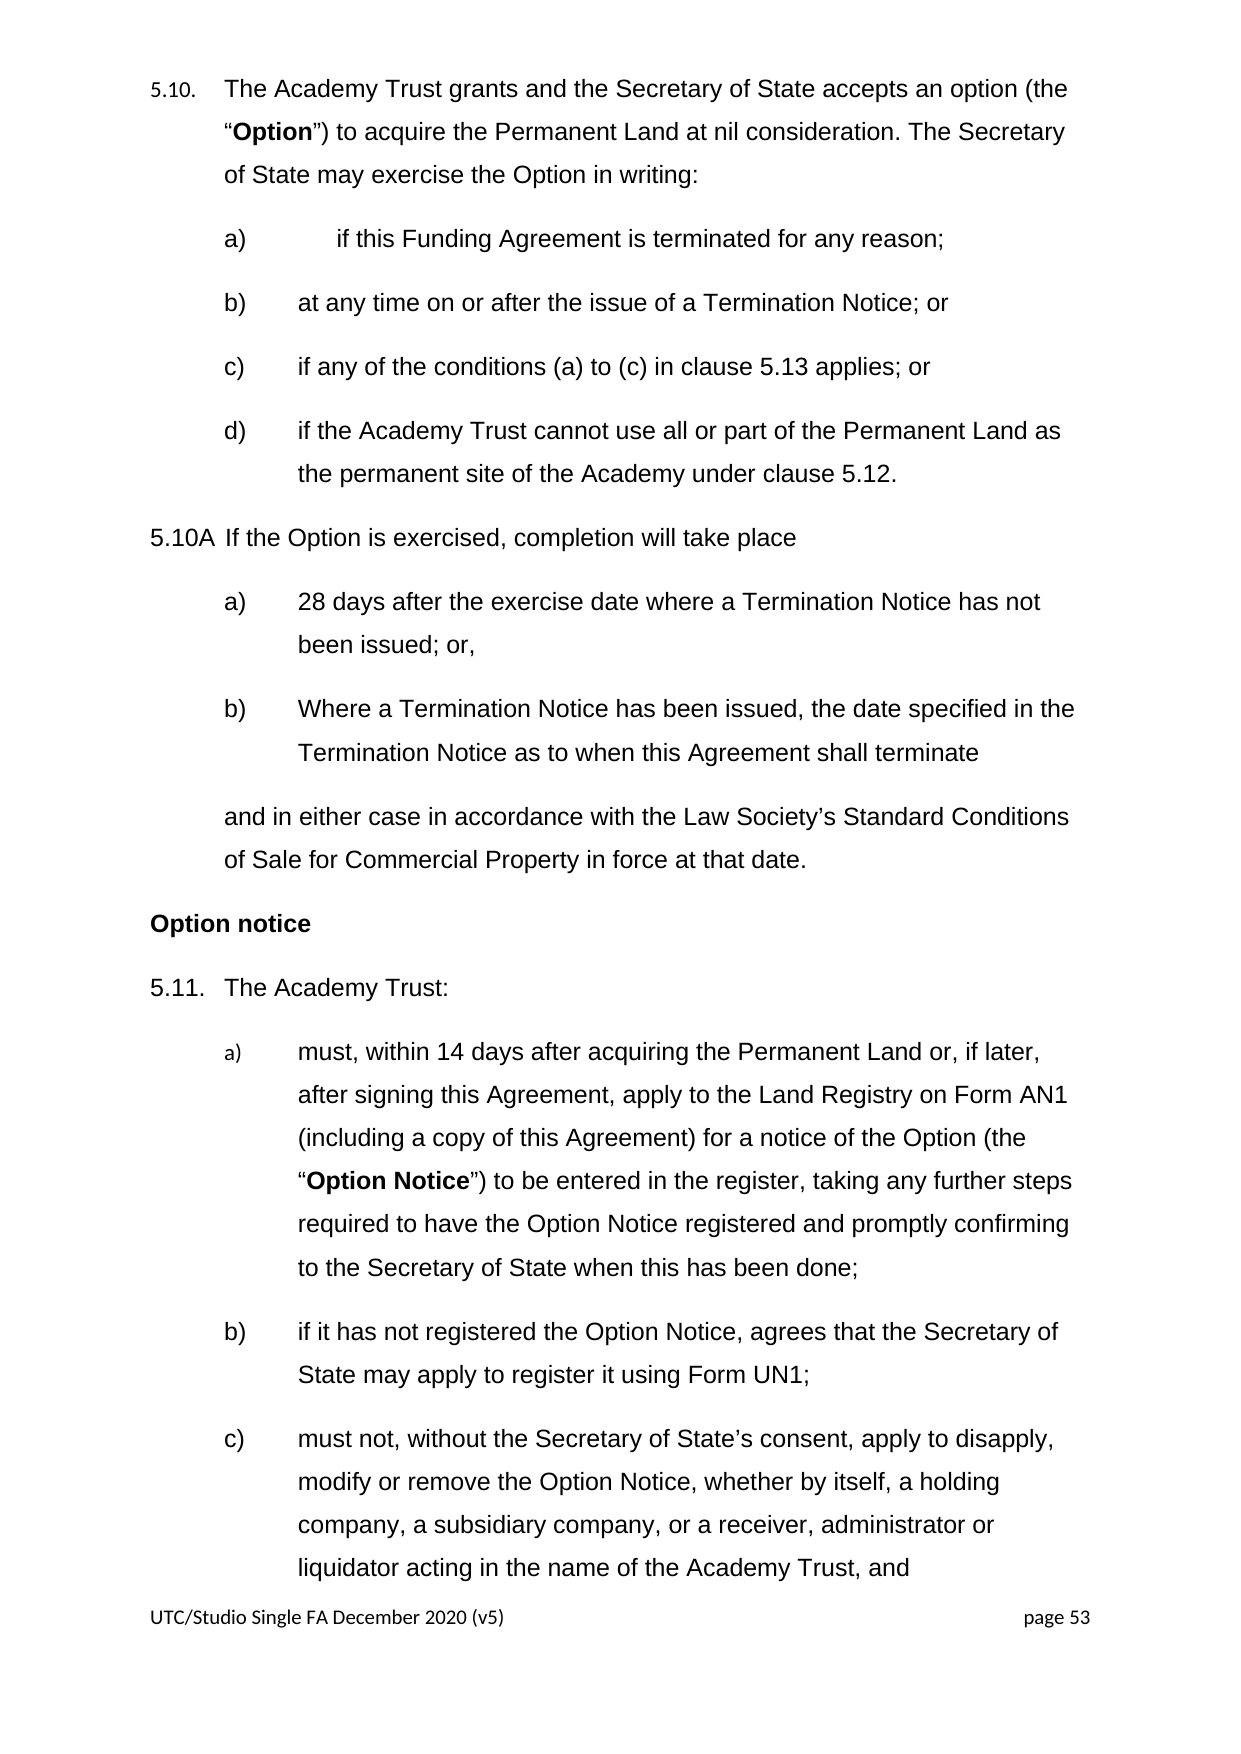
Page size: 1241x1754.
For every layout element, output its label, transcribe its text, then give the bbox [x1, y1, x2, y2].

list The Academy Trust grants and the Secretary of State accepts an option (the “Option”) to acquire the Permanent Land at nil consideration. The Secretary of State may exercise the Option in writing: [150, 74, 1090, 189]
list must, within 14 days after acquiring the Permanent Land or, if later, after signing this Agreement, apply to the Land Registry on Form AN1 (including a copy of this Agreement) for a notice of the Option (the “Option Notice”) to be entered in the register, taking any further steps required to have the Option Notice registered and promptly confirming to the Secretary of State when this has been done; [224, 1036, 1090, 1281]
list if the Academy Trust cannot use all or part of the Permanent Land as the permanent site of the Academy under clause 5.12. [224, 416, 1090, 488]
list if it has not registered the Option Notice, agrees that the Secretary of State may apply to register it using Form UN1; [224, 1316, 1090, 1388]
list must not, without the Secretary of State’s consent, apply to disapply, modify or remove the Option Notice, whether by itself, a holding company, a subsidiary company, or a receiver, administrator or liquidator acting in the name of the Academy Trust, and [224, 1423, 1090, 1582]
list if this Funding Agreement is terminated for any reason; [224, 224, 1090, 253]
list The Academy Trust: [150, 972, 1090, 1001]
list at any time on or after the issue of a Termination Notice; or [224, 288, 1090, 317]
list Where a Termination Notice has been issued, the date specified in the Termination Notice as to when this Agreement shall terminate [224, 694, 1090, 766]
text 5.10A If the Option is exercised, completion will take place [150, 523, 1090, 552]
text Option notice [150, 908, 1090, 937]
list 28 days after the exercise date where a Termination Notice has not been issued; or, [224, 587, 1090, 659]
list if any of the conditions (a) to (c) in clause 5.13 applies; or [224, 352, 1090, 381]
text and in either case in accordance with the Law Society’s Standard Conditions of Sale for Commercial Property in force at that date. [224, 801, 1090, 873]
